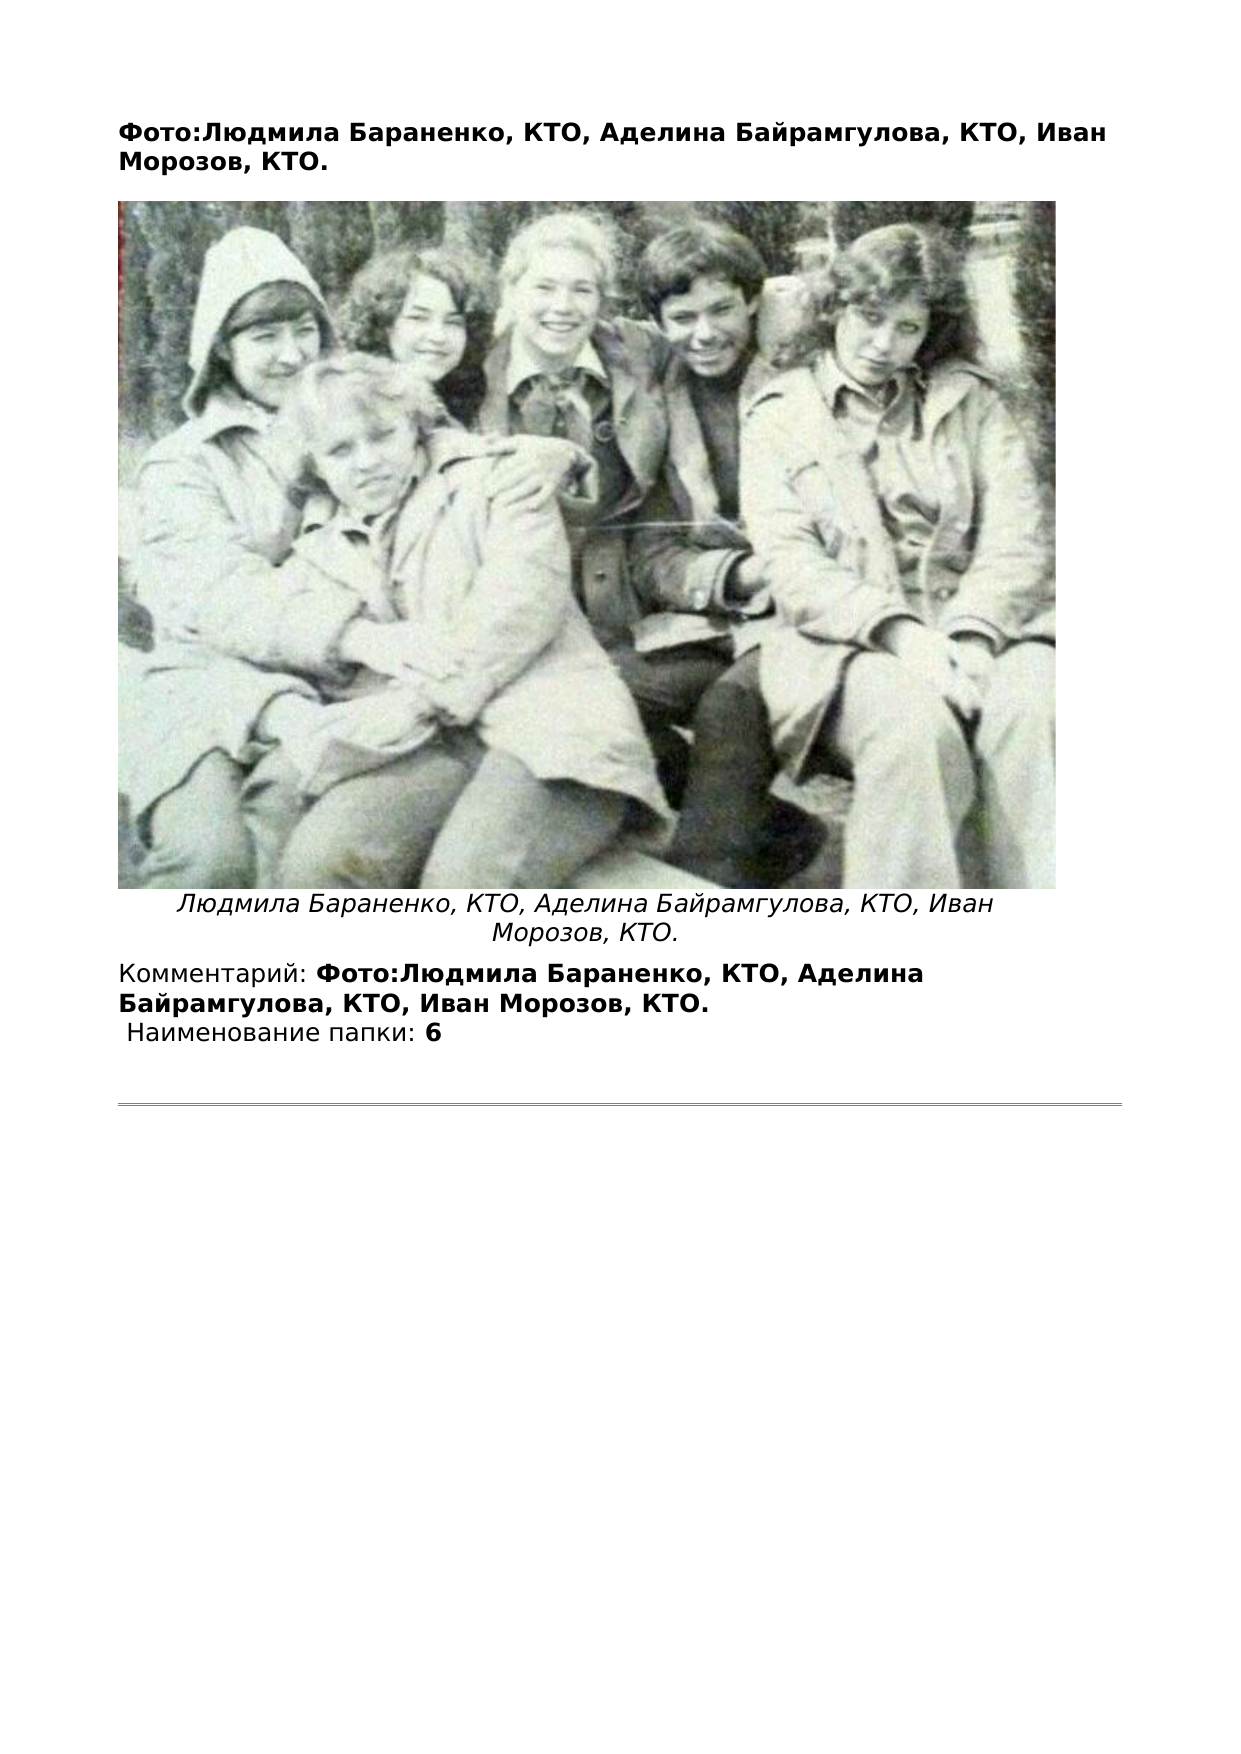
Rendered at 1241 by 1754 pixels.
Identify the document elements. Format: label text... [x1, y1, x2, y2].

subtitle Фото:Людмила Бараненко, КТО, Аделина Байрамгулова, КТО, Иван Морозов, КТО. [118, 118, 1122, 176]
text Комментарий: Фото:Людмила Бараненко, КТО, Аделина Байрамгулова, КТО, Иван Морозов, КТО. Наименование папки: 6 [118, 959, 1122, 1076]
picture [118, 201, 1056, 889]
text Людмила Бараненко, КТО, Аделина Байрамгулова, КТО, Иван Морозов, КТО. [118, 889, 1056, 947]
